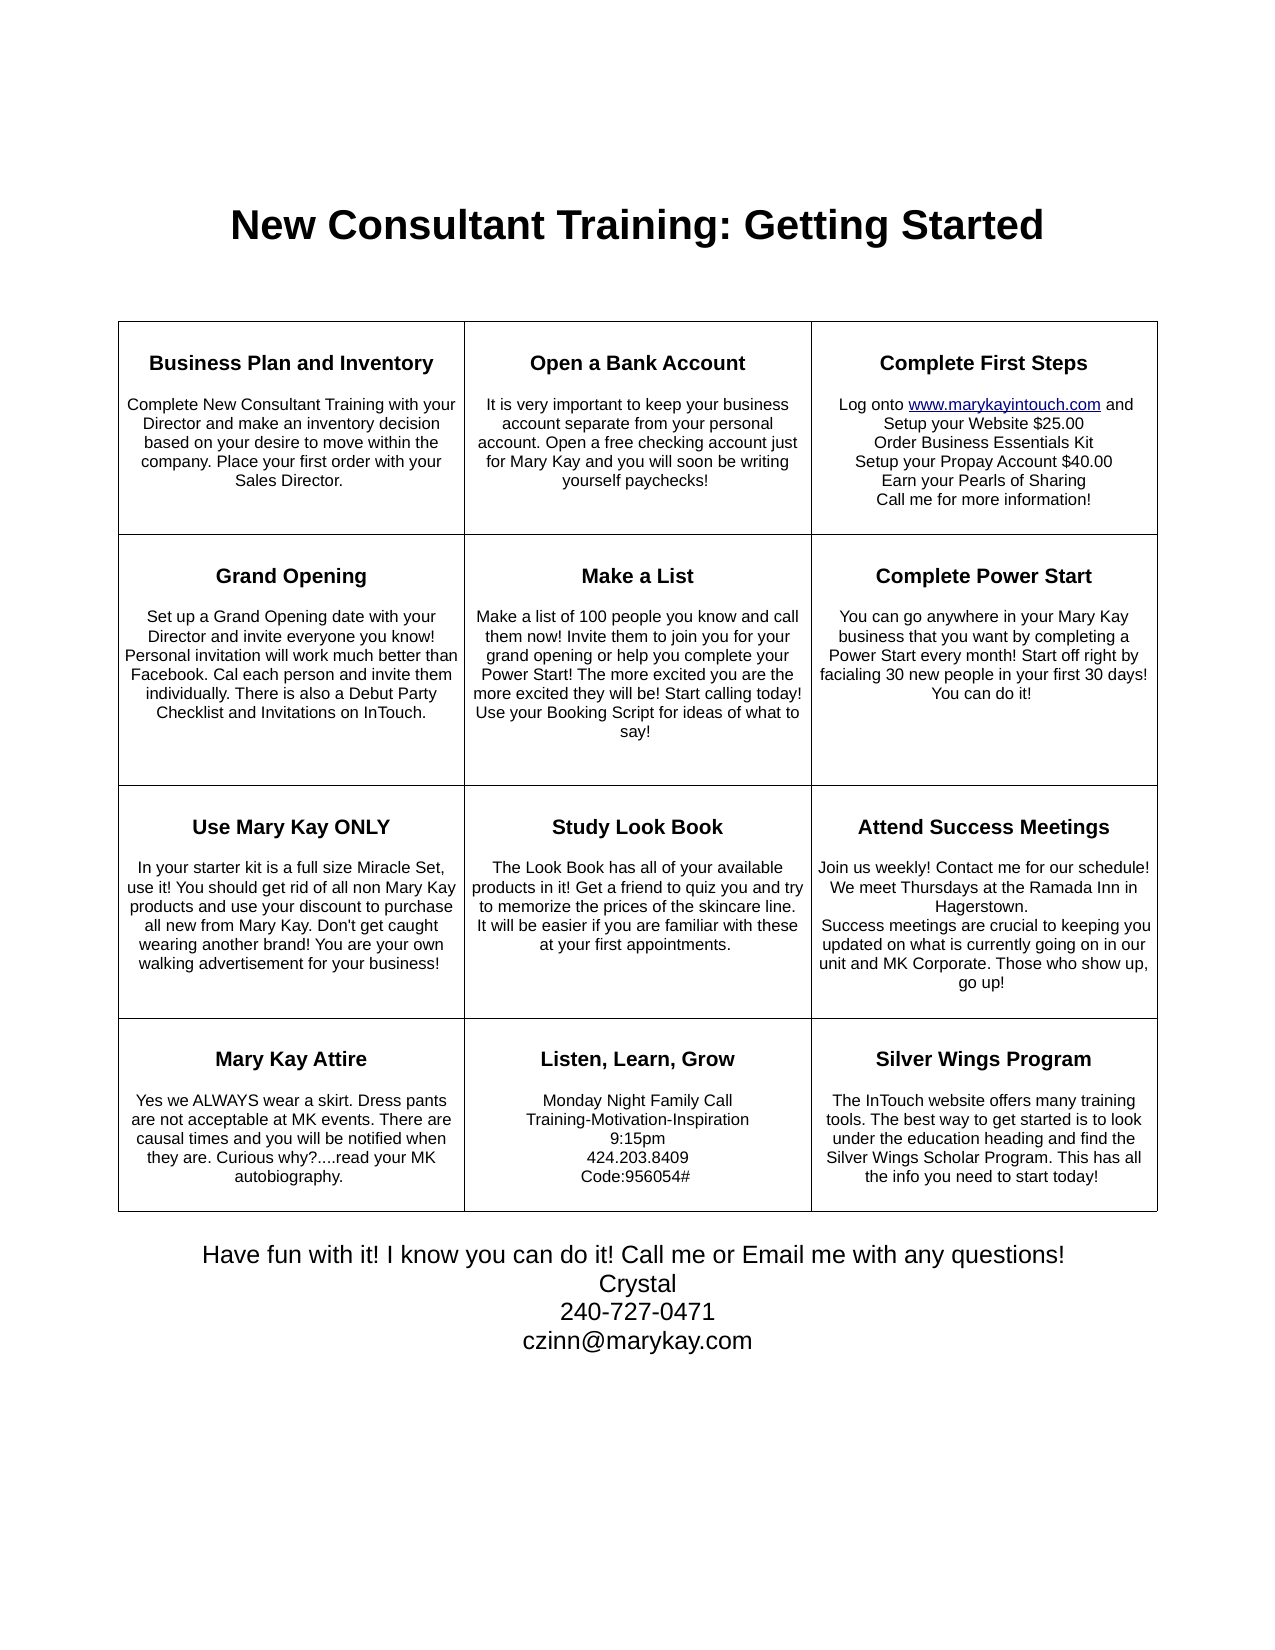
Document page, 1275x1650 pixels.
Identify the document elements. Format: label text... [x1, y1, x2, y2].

text Crystal [118, 1269, 1157, 1297]
text New Consultant Training: Getting Started [118, 201, 1157, 248]
table_cell Listen, Learn, Grow Monday Night Family Call Training-Motivation-Inspiration 9:15pm 424.203.8409 Code:956054# [465, 1019, 811, 1211]
table_cell Grand Opening Set up a Grand Opening date with your Director and invite everyone you know! Personal invitation will work much better than Facebook. Cal each person and invite them individually. There is also a Debut Party Checklist and Invitations on InTouch. [119, 535, 464, 785]
text czinn@marykay.com [118, 1326, 1157, 1355]
table_cell Complete Power Start You can go anywhere in your Mary Kay business that you want by completing a Power Start every month! Start off right by facialing 30 new people in your first 30 days! You can do it! [812, 535, 1157, 785]
table_cell Study Look Book The Look Book has all of your available products in it! Get a friend to quiz you and try to memorize the prices of the skincare line. It will be easier if you are familiar with these at your first appointments. [465, 786, 811, 1017]
table_cell Use Mary Kay ONLY In your starter kit is a full size Miracle Set, use it! You should get rid of all non Mary Kay products and use your discount to purchase all new from Mary Kay. Don't get caught wearing another brand! You are your own walking advertisement for your business! [119, 786, 464, 1017]
table_header Business Plan and Inventory Complete New Consultant Training with your Director and make an inventory decision based on your desire to move within the company. Place your first order with your Sales Director. [119, 322, 464, 534]
text Have fun with it! I know you can do it! Call me or Email me with any questions! [118, 1240, 1157, 1269]
table_header Complete First Steps Log onto www.marykayintouch.com and Setup your Website $25.00 Order Business Essentials Kit Setup your Propay Account $40.00 Earn your Pearls of Sharing Call me for more information! [812, 322, 1157, 534]
text 240-727-0471 [118, 1297, 1157, 1326]
table_cell Attend Success Meetings Join us weekly! Contact me for our schedule! We meet Thursdays at the Ramada Inn in Hagerstown. Success meetings are crucial to keeping you updated on what is currently going on in our unit and MK Corporate. Those who show up, go up! [812, 786, 1157, 1017]
table_header Open a Bank Account It is very important to keep your business account separate from your personal account. Open a free checking account just for Mary Kay and you will soon be writing yourself paychecks! [465, 322, 811, 534]
table_cell Silver Wings Program The InTouch website offers many training tools. The best way to get started is to look under the education heading and find the Silver Wings Scholar Program. This has all the info you need to start today! [812, 1019, 1157, 1211]
table_cell Mary Kay Attire Yes we ALWAYS wear a skirt. Dress pants are not acceptable at MK events. There are causal times and you will be notified when they are. Curious why?....read your MK autobiography. [119, 1019, 464, 1211]
table_cell Make a List Make a list of 100 people you know and call them now! Invite them to join you for your grand opening or help you complete your Power Start! The more excited you are the more excited they will be! Start calling today! Use your Booking Script for ideas of what to say! [465, 535, 811, 785]
